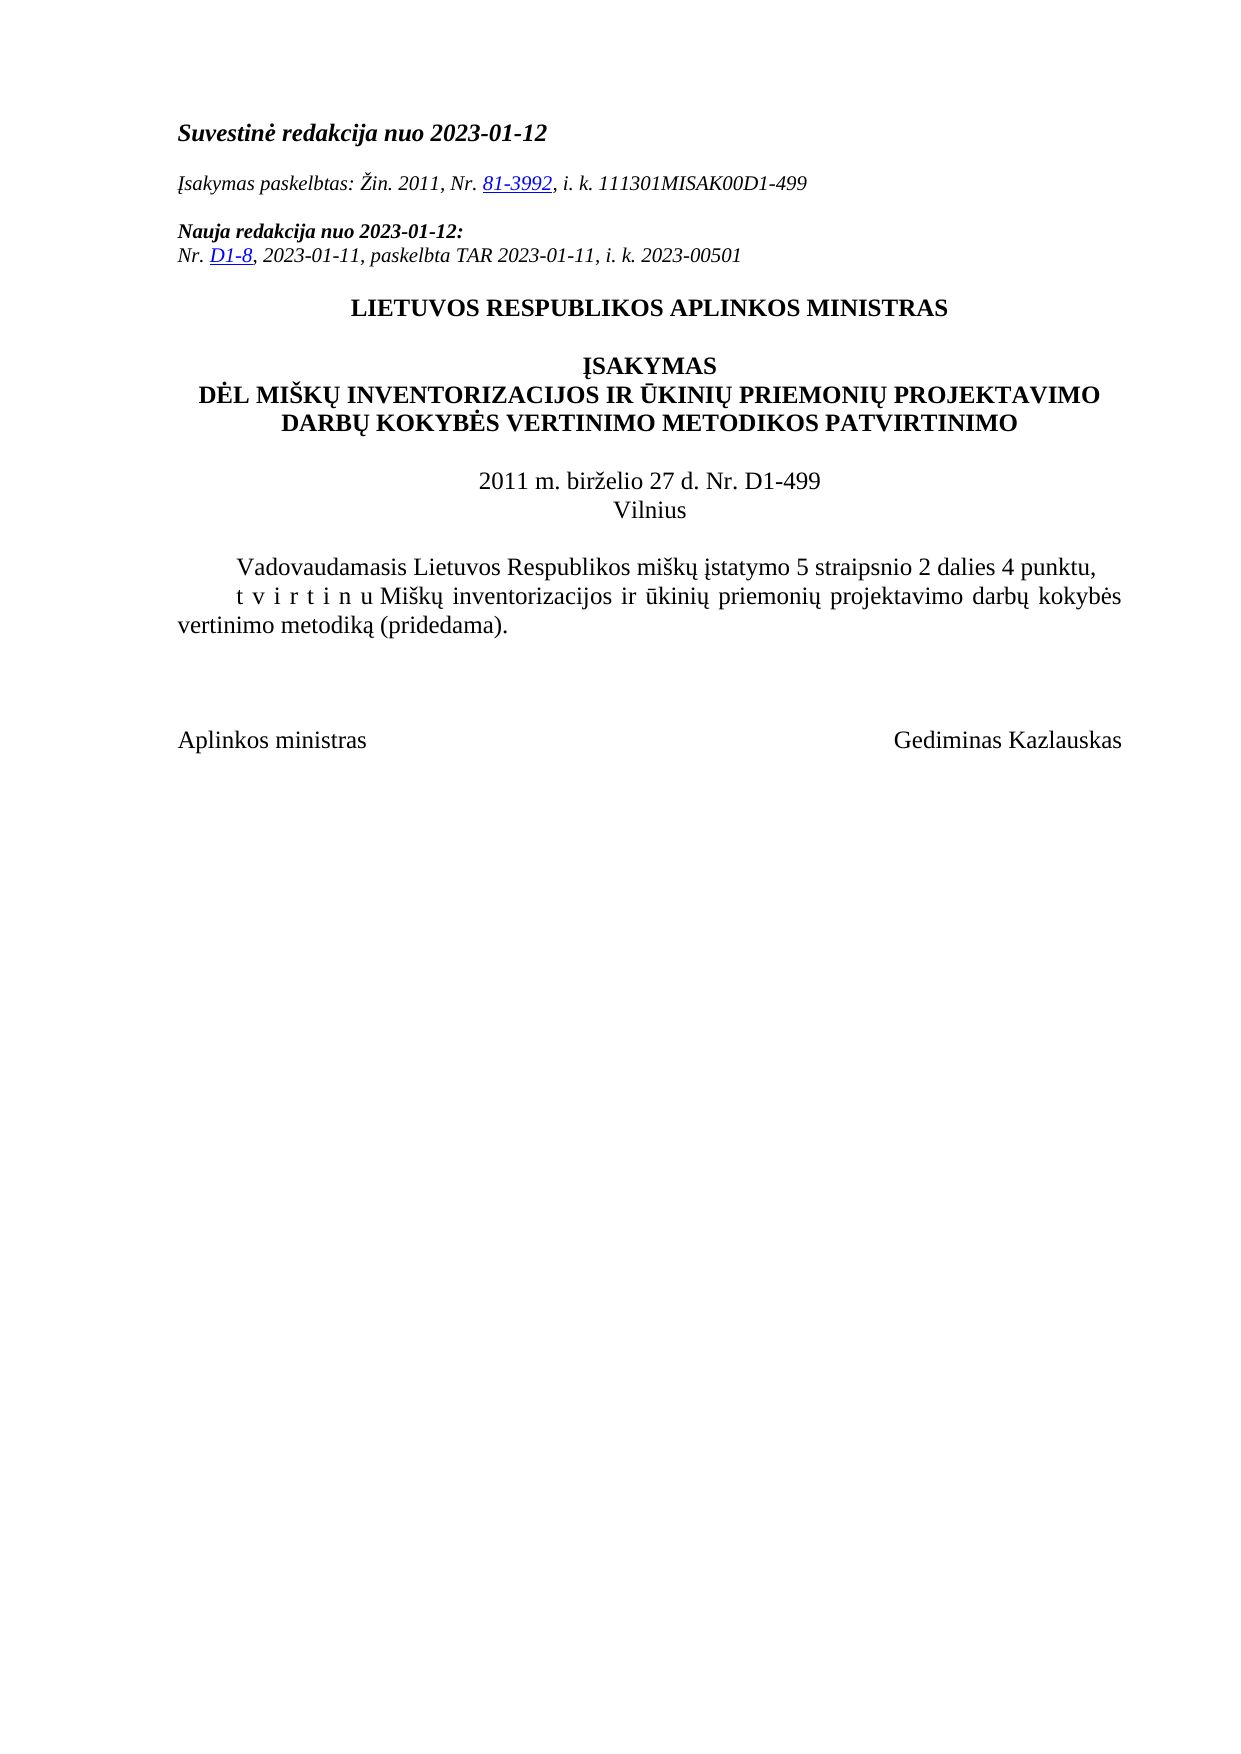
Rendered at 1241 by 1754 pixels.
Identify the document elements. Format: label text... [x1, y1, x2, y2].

text Aplinkos ministras Gediminas Kazlauskas [177, 725, 1122, 753]
text Įsakymas paskelbtas: Žin. 2011, Nr. 81-3992, i. k. 111301MISAK00D1-499 [177, 171, 1122, 195]
text ĮSAKYMAS [177, 351, 1122, 380]
text Suvestinė redakcija nuo 2023-01-12 [177, 118, 1122, 147]
text LIETUVOS RESPUBLIKOS APLINKOS MINISTRAS [177, 293, 1122, 322]
text t v i r t i n u Miškų inventorizacijos ir ūkinių priemonių projektavimo darbų kokybės vertinimo metodiką (pridedama). [177, 581, 1122, 638]
text Vilnius [177, 495, 1122, 523]
text 2011 m. birželio 27 d. Nr. D1-499 [177, 466, 1122, 495]
text DĖL MIŠKŲ INVENTORIZACIJOS IR ŪKINIŲ PRIEMONIŲ PROJEKTAVIMO DARBŲ KOKYBĖS VERTINIMO METODIKOS PATVIRTINIMO [177, 380, 1122, 437]
text Nauja redakcija nuo 2023-01-12: [177, 219, 1122, 243]
text Vadovaudamasis Lietuvos Respublikos miškų įstatymo 5 straipsnio 2 dalies 4 punktu, [177, 552, 1122, 581]
text Nr. D1-8, 2023-01-11, paskelbta TAR 2023-01-11, i. k. 2023-00501 [177, 243, 1122, 267]
